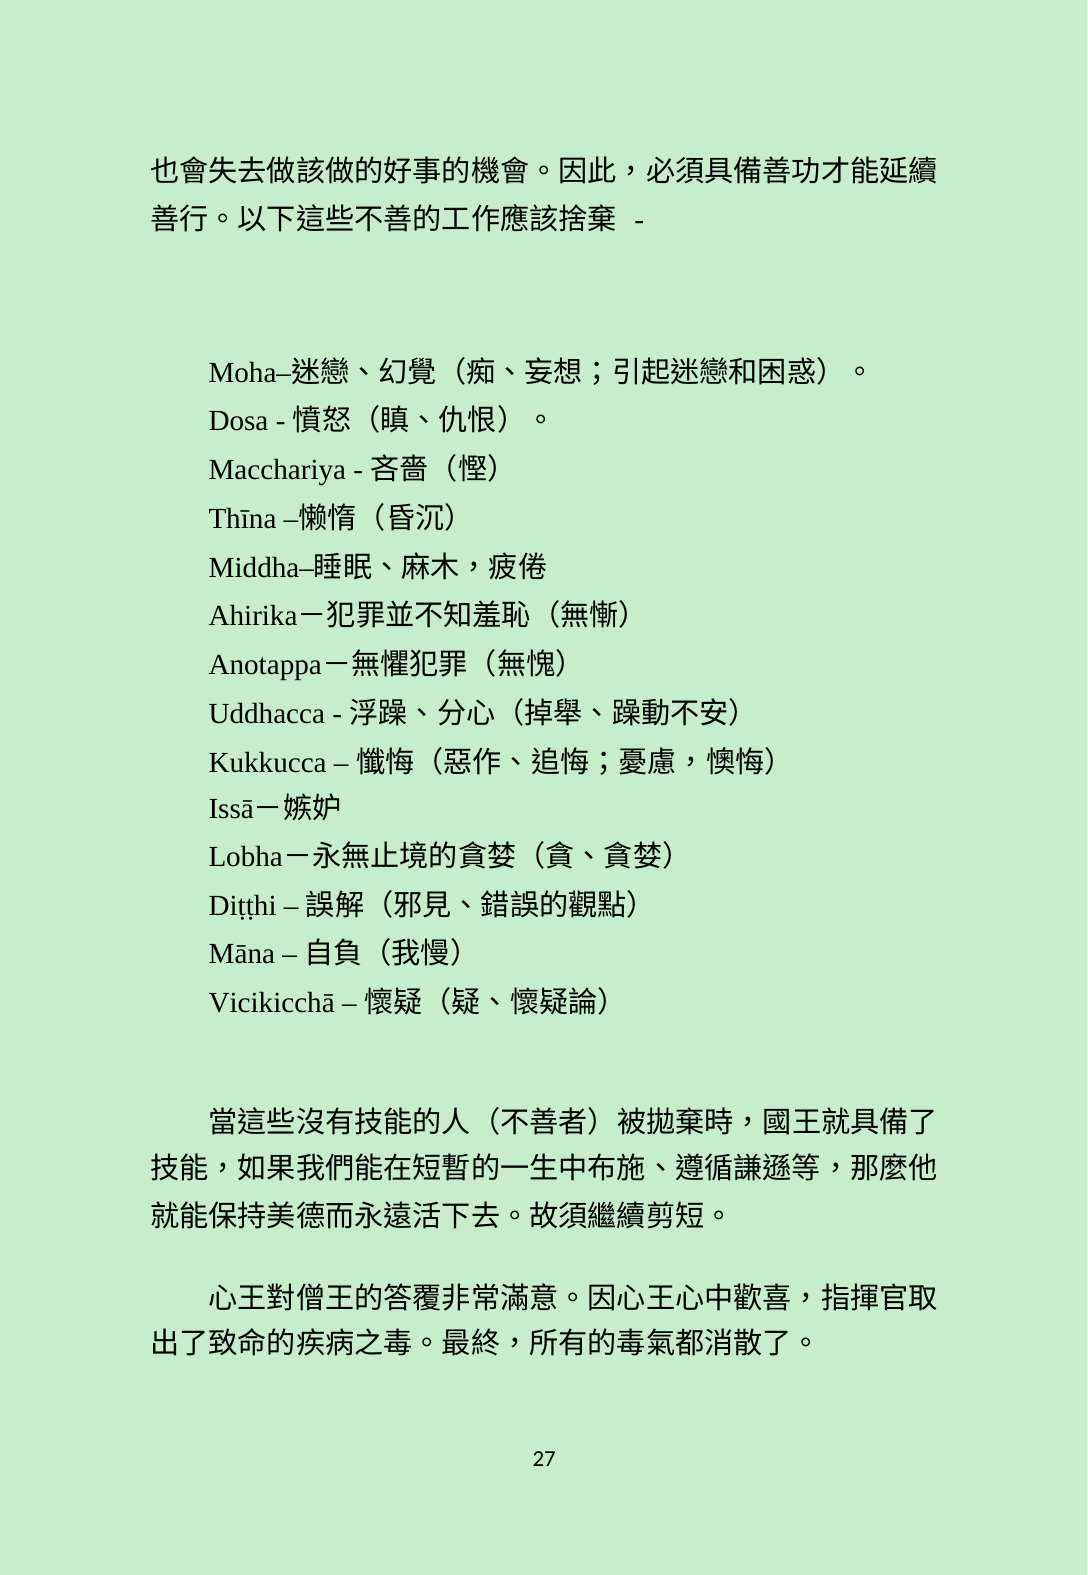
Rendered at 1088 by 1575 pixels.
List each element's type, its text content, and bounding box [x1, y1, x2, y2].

text 也會失去做該做的好事的機會。因此，必須具備善功才能延續善行。以下這些不善的工作應該捨棄 - [150, 150, 938, 238]
text Kukkucca – 懺悔（惡作、追悔；憂慮，懊悔） [150, 738, 938, 781]
text Uddhacca - 浮躁、分心（掉舉、躁動不安） [150, 689, 938, 732]
text 心王對僧王的答覆非常滿意。因心王心中歡喜，指揮官取出了致命的疾病之毒。最終，所有的毒氣都消散了。 [150, 1274, 938, 1362]
text Dosa - 憤怒（瞋、仇恨）。 [150, 397, 938, 439]
text Thīna –懒惰（昏沉） [150, 494, 938, 537]
text Macchariya - 吝嗇（慳） [150, 446, 938, 488]
text Māna – 自負（我慢） [150, 930, 938, 972]
text Middha–睡眠、麻木，疲倦 [150, 543, 938, 586]
text Anotappa－無懼犯罪（無愧） [150, 641, 938, 683]
text Ahirika－犯罪並不知羞恥（無慚） [150, 592, 938, 634]
text Diṭṭhi – 誤解（邪見、錯誤的觀點） [150, 881, 938, 924]
text Vicikicchā – 懷疑（疑、懷疑論） [150, 979, 938, 1021]
text Lobha－永無止境的貪婪（貪、貪婪） [150, 833, 938, 875]
text Issā－嫉妒 [150, 787, 938, 827]
text Moha–迷戀、幻覺（痴、妄想；引起迷戀和困惑）。 [150, 348, 938, 391]
text 當這些沒有技能的人（不善者）被拋棄時，國王就具備了技能，如果我們能在短暫的一生中布施、遵循謙遜等，那麼他就能保持美德而永遠活下去。故須繼續剪短。 [150, 1099, 938, 1235]
